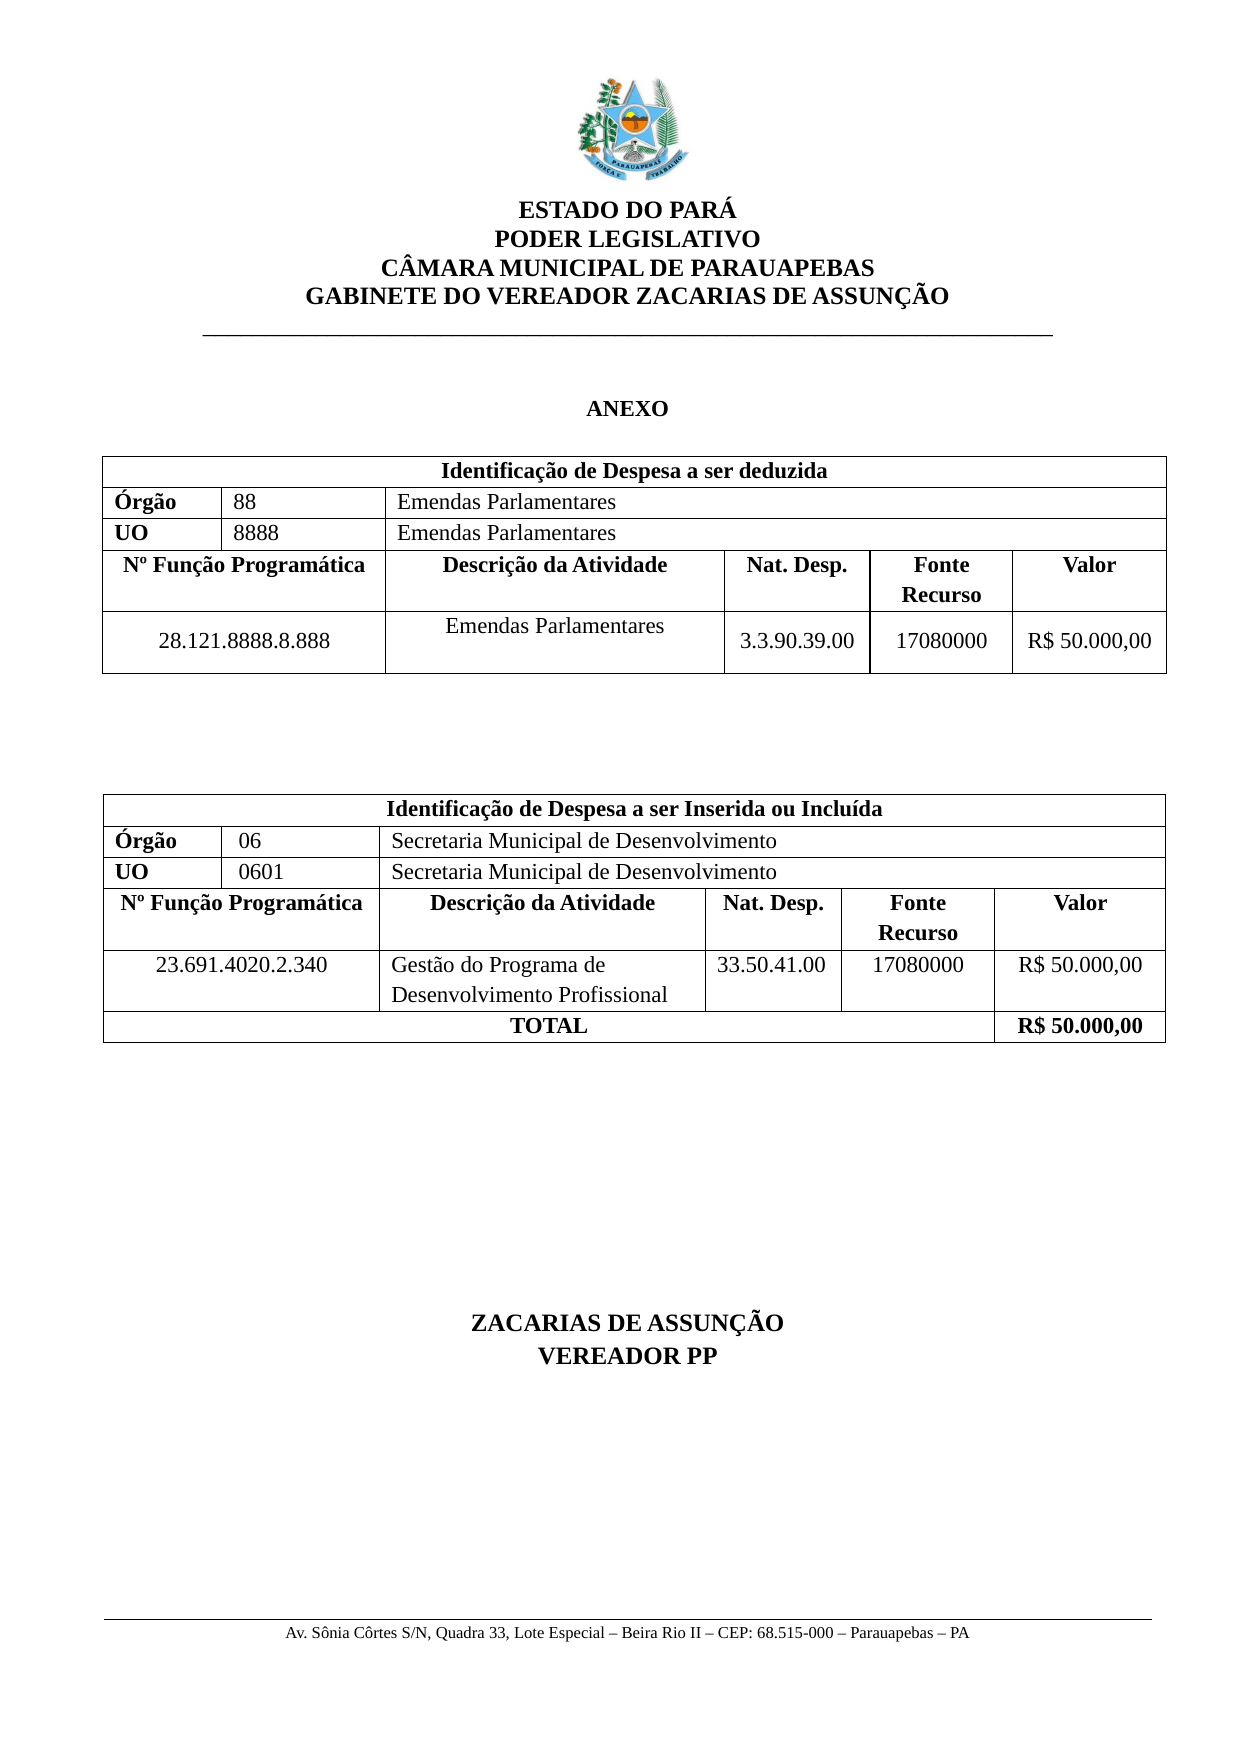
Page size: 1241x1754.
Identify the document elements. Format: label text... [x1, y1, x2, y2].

table_cell 0601 [222, 858, 379, 888]
table_cell Descrição da Atividade [386, 551, 724, 611]
picture [570, 75, 697, 185]
table_cell Nat. Desp. [706, 889, 841, 949]
table_cell Secretaria Municipal de Desenvolvimento [380, 858, 1165, 888]
table_cell 17080000 [871, 612, 1012, 672]
table_cell Secretaria Municipal de Desenvolvimento [380, 827, 1165, 857]
text ZACARIAS DE ASSUNÇÃO [104, 1308, 1152, 1337]
table_header Identificação de Despesa a ser deduzida [103, 457, 1166, 487]
table_header Identificação de Despesa a ser Inserida ou Incluída [104, 795, 1165, 826]
table_cell R$ 50.000,00 [995, 1012, 1165, 1042]
table_cell 33.50.41.00 [706, 951, 841, 1011]
text VEREADOR PP [104, 1341, 1152, 1370]
table_cell UO [104, 858, 221, 888]
table_cell Fonte Recurso [871, 551, 1012, 611]
table_cell 23.691.4020.2.340 [104, 951, 379, 1011]
table_cell R$ 50.000,00 [995, 951, 1165, 1011]
table_cell Emendas Parlamentares [386, 612, 724, 672]
table_cell Valor [1013, 551, 1166, 611]
table_cell Nº Função Programática [104, 889, 379, 949]
table_cell Órgão [103, 488, 221, 518]
table_cell Nº Função Programática [103, 551, 385, 611]
table_cell UO [103, 519, 221, 549]
table_cell 06 [222, 827, 379, 857]
table_cell Nat. Desp. [725, 551, 869, 611]
table_cell 3.3.90.39.00 [725, 612, 869, 672]
table_cell Valor [995, 889, 1165, 949]
table_cell Descrição da Atividade [380, 889, 705, 949]
text ANEXO [104, 395, 1152, 422]
table_cell 28.121.8888.8.888 [103, 612, 385, 672]
table_cell Gestão do Programa de Desenvolvimento Profissional [380, 951, 705, 1011]
table_cell 17080000 [842, 951, 994, 1011]
table_cell Emendas Parlamentares [386, 519, 1166, 549]
table_cell R$ 50.000,00 [1013, 612, 1166, 672]
table_cell TOTAL [104, 1012, 994, 1042]
table_cell Emendas Parlamentares [386, 488, 1166, 518]
table_cell 8888 [222, 519, 385, 549]
table_cell Órgão [104, 827, 221, 857]
table_cell 88 [222, 488, 385, 518]
table_cell Fonte Recurso [842, 889, 994, 949]
